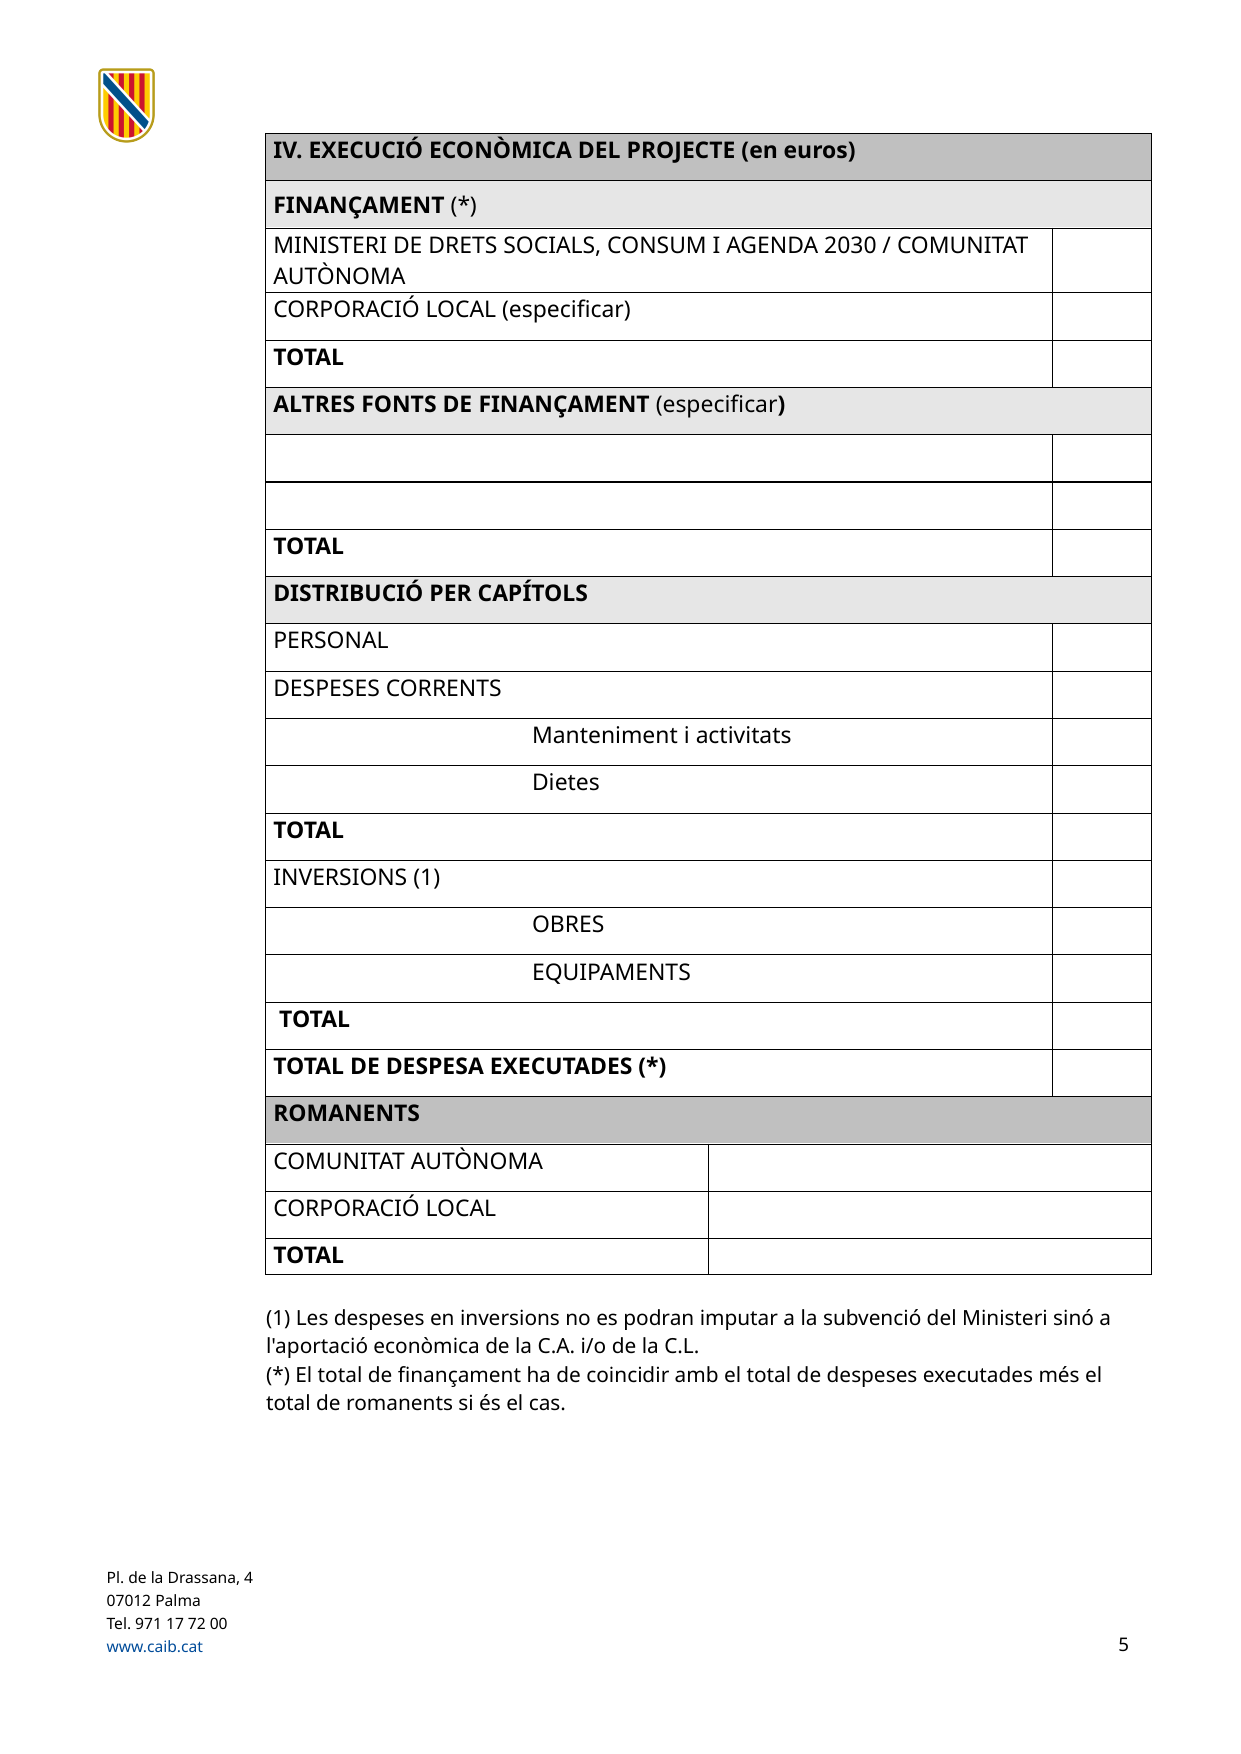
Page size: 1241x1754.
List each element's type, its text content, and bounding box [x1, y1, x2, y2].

table_cell [1053, 229, 1151, 292]
table_cell CORPORACIÓ LOCAL (especificar) [266, 293, 1052, 339]
table_cell PERSONAL [266, 624, 1052, 671]
table_cell DESPESES CORRENTS [266, 672, 1052, 718]
table_cell [1053, 814, 1151, 860]
table_cell [1053, 293, 1151, 339]
table_cell TOTAL DE DESPESA EXECUTADES (*) [266, 1050, 1052, 1096]
table_cell TOTAL [266, 1003, 1052, 1049]
table_cell [709, 1239, 1151, 1273]
table_cell [1053, 483, 1151, 529]
table_cell DISTRIBUCIÓ PER CAPÍTOLS [266, 577, 1151, 623]
table_cell Dietes [266, 766, 1052, 812]
table_cell [1053, 1003, 1151, 1049]
table_cell [1053, 435, 1151, 481]
table_header IV. EXECUCIÓ ECONÒMICA DEL PROJECTE (en euros) [266, 134, 1151, 180]
table_cell ALTRES FONTS DE FINANÇAMENT (especificar) [266, 388, 1151, 434]
table_cell EQUIPAMENTS [266, 955, 1052, 1002]
table_cell TOTAL [266, 1239, 708, 1273]
table_cell COMUNITAT AUTÒNOMA [266, 1145, 708, 1191]
table_cell TOTAL [266, 530, 1052, 576]
table_cell [1053, 672, 1151, 718]
table_cell [266, 435, 1052, 481]
table_cell [1053, 1050, 1151, 1096]
table_cell OBRES [266, 908, 1052, 954]
table_cell [1053, 955, 1151, 1002]
table_cell [1053, 341, 1151, 387]
table_cell TOTAL [266, 341, 1052, 387]
table_cell [1053, 766, 1151, 812]
table_cell [1053, 719, 1151, 765]
table_cell [1053, 624, 1151, 671]
table_cell [1053, 861, 1151, 907]
table_cell ROMANENTS [266, 1097, 1151, 1143]
table_cell Manteniment i activitats [266, 719, 1052, 765]
table_cell [709, 1192, 1151, 1238]
table_cell [709, 1145, 1151, 1191]
picture [80, 40, 173, 171]
table_cell [1053, 530, 1151, 576]
text (1) Les despeses en inversions no es podran imputar a la subvenció del Ministeri sinó a l'aportació econòmica de la C.A. i/o de la C.L. (*) El total de finançament ha de coincidir amb el total de despeses executades més el total de romanents si és el cas. [266, 1303, 1152, 1417]
table_cell INVERSIONS (1) [266, 861, 1052, 907]
table_cell [1053, 908, 1151, 954]
table_cell CORPORACIÓ LOCAL [266, 1192, 708, 1238]
table_cell FINANÇAMENT (*) [266, 181, 1151, 227]
table_cell [266, 483, 1052, 529]
table_cell MINISTERI DE DRETS SOCIALS, CONSUM I AGENDA 2030 / COMUNITAT AUTÒNOMA [266, 229, 1052, 292]
table_cell TOTAL [266, 814, 1052, 860]
